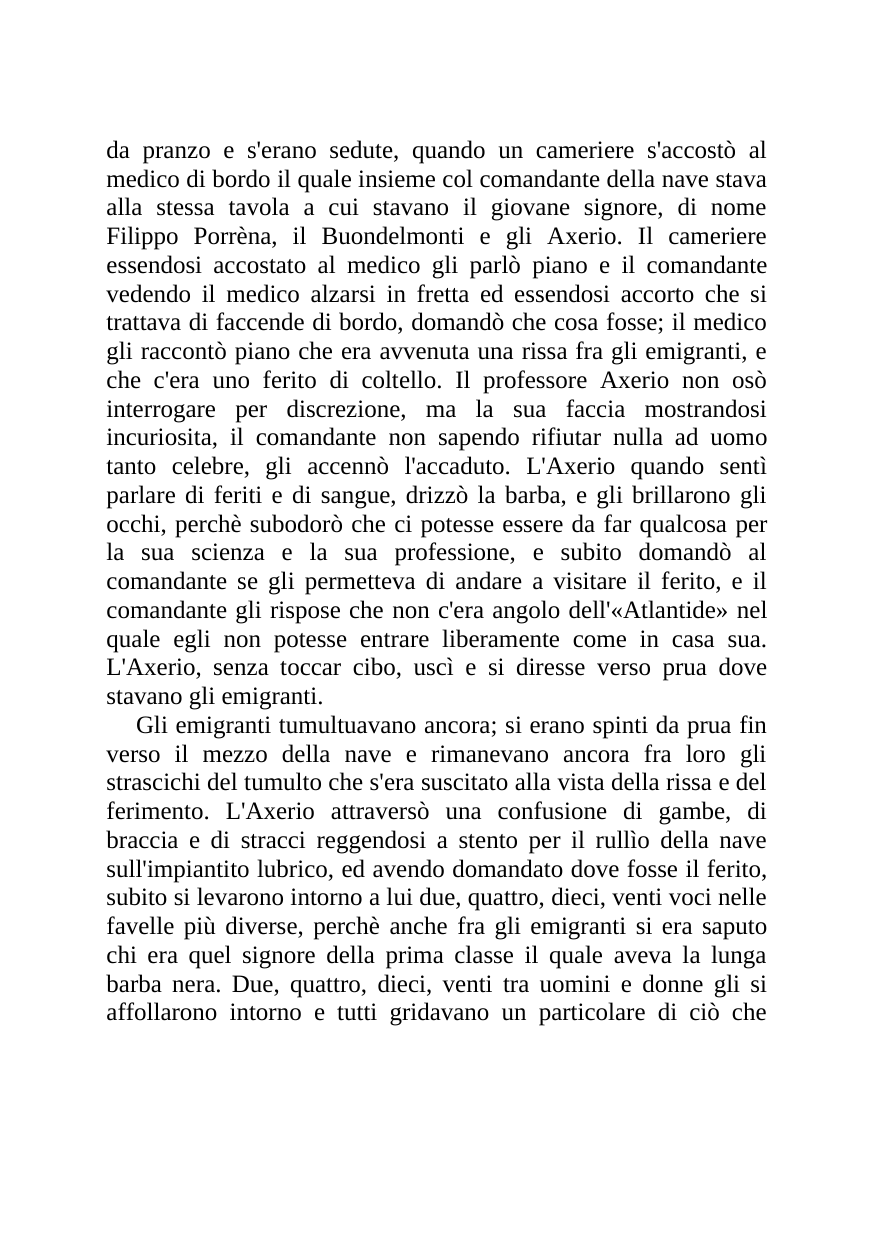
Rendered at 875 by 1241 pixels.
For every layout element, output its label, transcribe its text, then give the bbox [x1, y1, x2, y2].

text da pranzo e s'erano sedute, quando un cameriere s'accostò al medico di bordo il quale insieme col comandante della nave stava alla stessa tavola a cui stavano il giovane signore, di nome Filippo Porrèna, il Buondelmonti e gli Axerio. Il cameriere essendosi accostato al medico gli parlò piano e il comandante vedendo il medico alzarsi in fretta ed essendosi accorto che si trattava di faccende di bordo, domandò che cosa fosse; il medico gli raccontò piano che era avvenuta una rissa fra gli emigranti, e che c'era uno ferito di coltello. Il professore Axerio non osò interrogare per discrezione, ma la sua faccia mostrandosi incuriosita, il comandante non sapendo rifiutar nulla ad uomo tanto celebre, gli accennò l'accaduto. L'Axerio quando sentì parlare di feriti e di sangue, drizzò la barba, e gli brillarono gli occhi, perchè subodorò che ci potesse essere da far qualcosa per la sua scienza e la sua professione, e subito domandò al comandante se gli permetteva di andare a visitare il ferito, e il comandante gli rispose che non c'era angolo dell'«Atlantide» nel quale egli non potesse entrare liberamente come in casa sua. L'Axerio, senza toccar cibo, uscì e si diresse verso prua dove stavano gli emigranti. [106, 135, 768, 710]
text Gli emigranti tumultuavano ancora; si erano spinti da prua fin verso il mezzo della nave e rimanevano ancora fra loro gli strascichi del tumulto che s'era suscitato alla vista della rissa e del ferimento. L'Axerio attraversò una confusione di gambe, di braccia e di stracci reggendosi a stento per il rullìo della nave sull'impiantito lubrico, ed avendo domandato dove fosse il ferito, subito si levarono intorno a lui due, quattro, dieci, venti voci nelle favelle più diverse, perchè anche fra gli emigranti si era saputo chi era quel signore della prima classe il quale aveva la lunga barba nera. Due, quattro, dieci, venti tra uomini e donne gli si affollarono intorno e tutti gridavano un particolare di ciò che [106, 710, 768, 1026]
